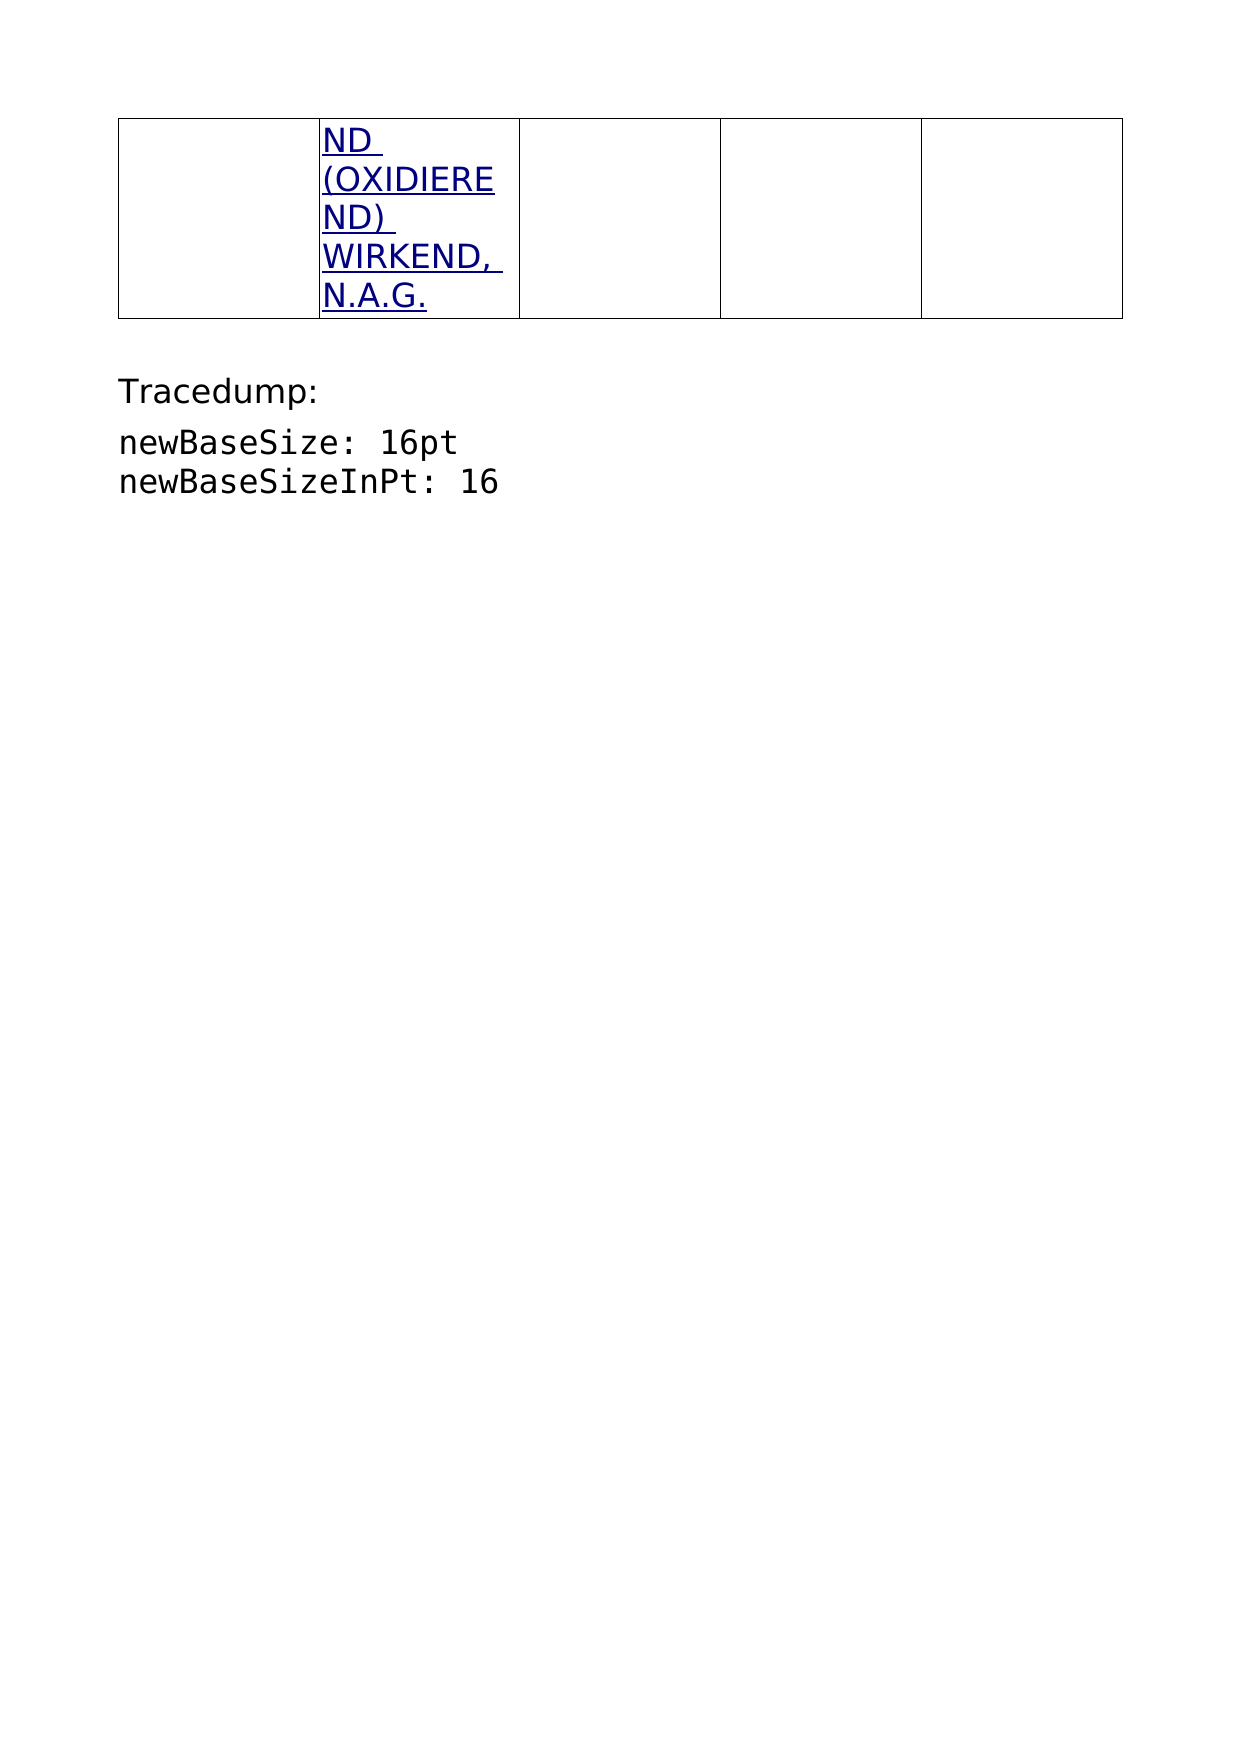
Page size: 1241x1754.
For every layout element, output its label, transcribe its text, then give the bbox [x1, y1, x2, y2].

table_cell [721, 119, 921, 318]
table_cell ND (OXIDIEREND) WIRKEND, N.A.G. [320, 119, 519, 318]
table_cell [922, 119, 1122, 318]
table_cell [119, 119, 319, 318]
text newBaseSize: 16pt newBaseSizeInPt: 16 [118, 423, 1122, 501]
text Tracedump: [118, 333, 1122, 411]
table_cell [520, 119, 720, 318]
